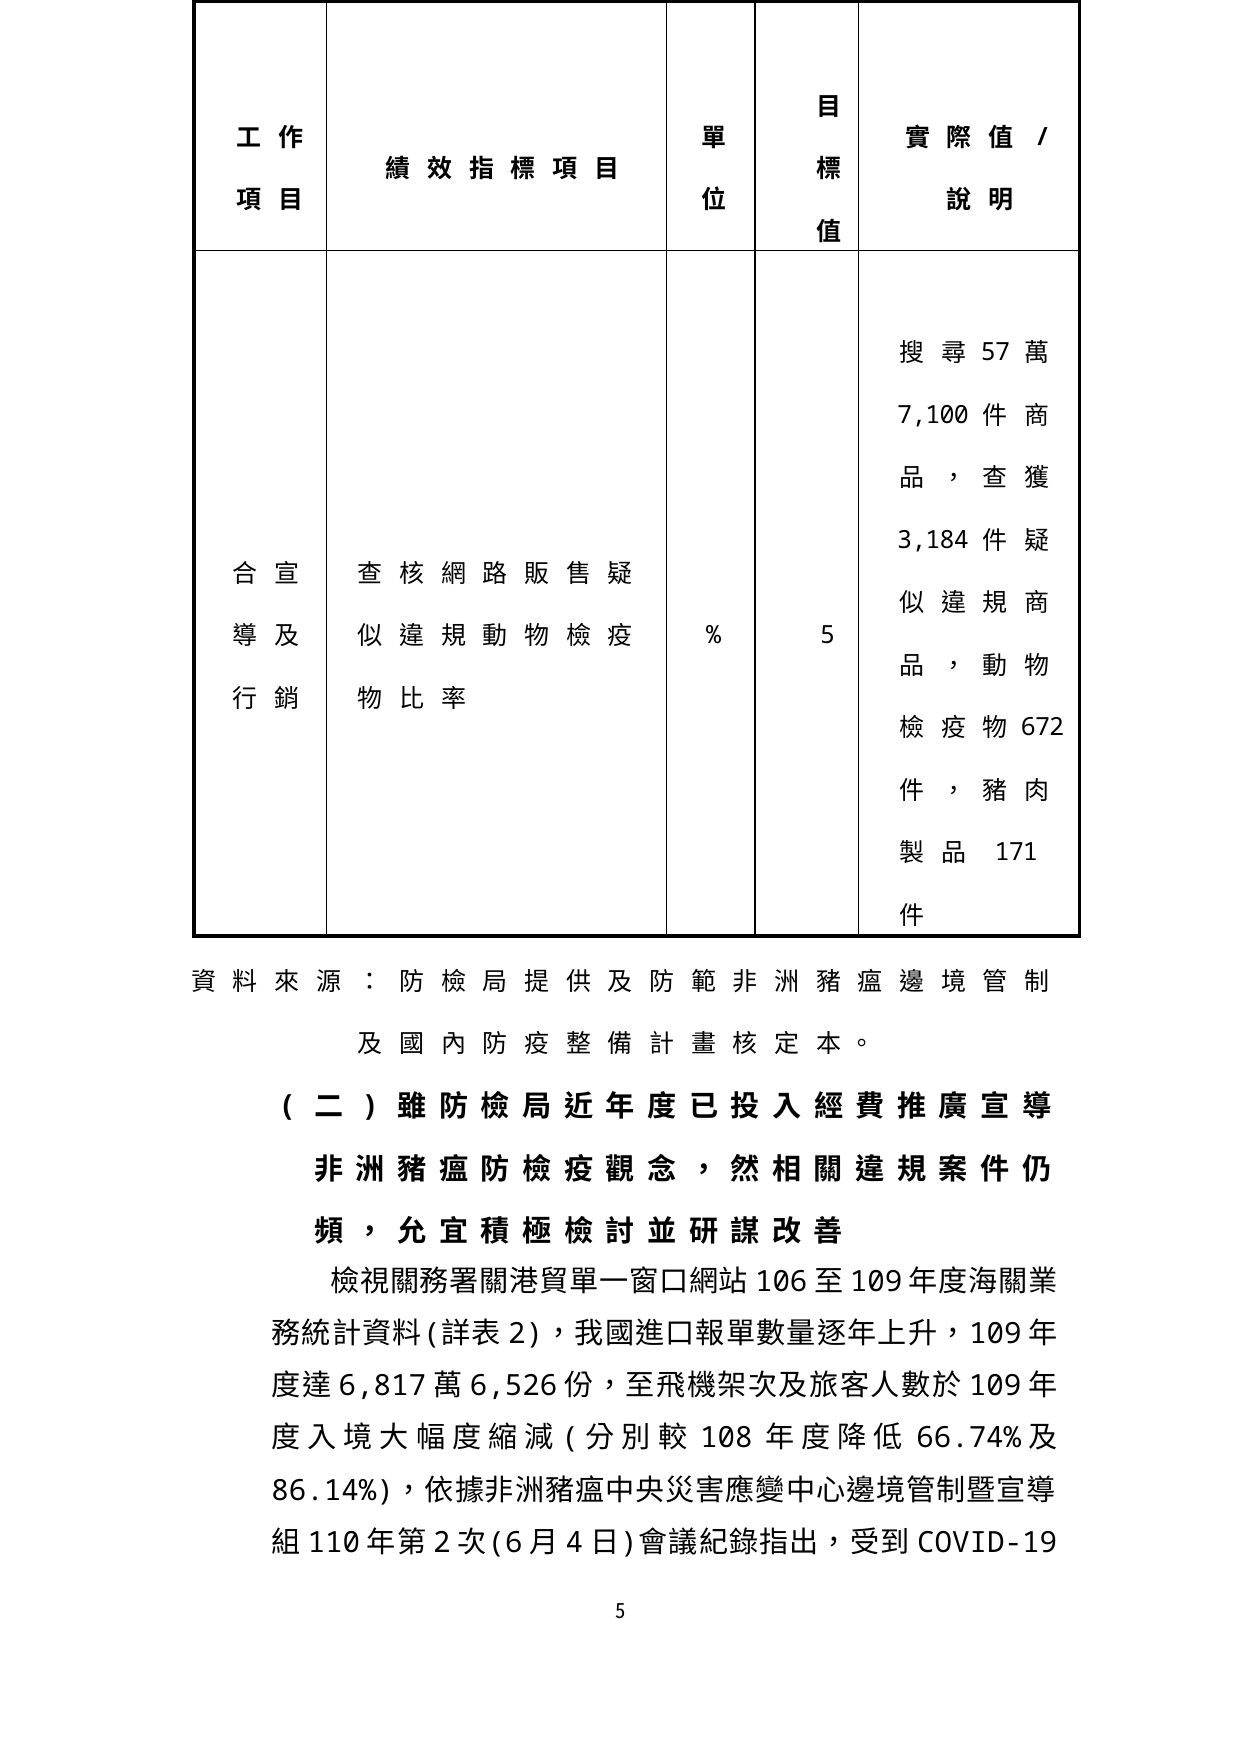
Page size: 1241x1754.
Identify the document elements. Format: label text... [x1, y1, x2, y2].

table_header 績效指標項目 [327, 3, 666, 250]
table_cell 搜尋57萬7,100件商品，查獲3,184件疑似違規商品，動物檢疫物672件，豬肉製品171件 [859, 251, 1078, 934]
table_cell 查核網路販售疑似違規動物檢疫物比率 [327, 251, 666, 934]
table_cell % [667, 251, 754, 934]
text (二)雖防檢局近年度已投入經費推廣宣導非洲豬瘟防檢疫觀念，然相關違規案件仍頻，允宜積極檢討並研謀改善 [242, 1062, 1058, 1250]
table_header 工作項目 [196, 3, 326, 250]
table_header 單位 [667, 3, 754, 250]
text 檢視關務署關港貿單一窗口網站106至109年度海關業務統計資料(詳表2)，我國進口報單數量逐年上升，109年度達6,817萬6,526份，至飛機架次及旅客人數於109年度入境大幅度縮減(分別較108年度降低66.74%及86.14%)，依據非洲豬瘟中央災害應變中心邊境管制暨宣導組110年第2次(6月4日)會議紀錄指出，受到COVID-19疫情影響，旅客航班減少，及因應端午節將近，民眾網購商品情形增加，快遞及郵包輸入量亦將隨之增加，動物產品可能透過違法管道輸入，應加強邊境管理及查緝單位執法力道。例如110年8月19日雲林縣警察局斗六分局通報查獲豬肉產品，經相關單位共同查緝後發現動物產品共計71.786公斤(其豬肉製品計60.275公斤、雞肉製品計5.81公斤、牛肉製品計5.701公斤)；植物產品(小洋蔥)計15.74公斤，並於同月22日檢驗後確認該肉品為非洲豬瘟核酸陽性，凸顯非洲豬瘟防檢疫工作需跨部會、縣市政府及養豬戶合作，為嚴防非洲豬瘟進入畜牧場，防檢局允宜持續積極協調溝通，並適時檢討現有政策之合理性。 [271, 1250, 1058, 1562]
table_header 目標值 [756, 3, 858, 250]
text 資料來源：防檢局提供及防範非洲豬瘟邊境管制及國內防疫整備計畫核定本。 [183, 937, 1058, 1062]
table_header 實際值/說明 [859, 3, 1078, 250]
table_cell 合宣導及行銷 [196, 251, 326, 934]
table_cell 5 [756, 251, 858, 934]
